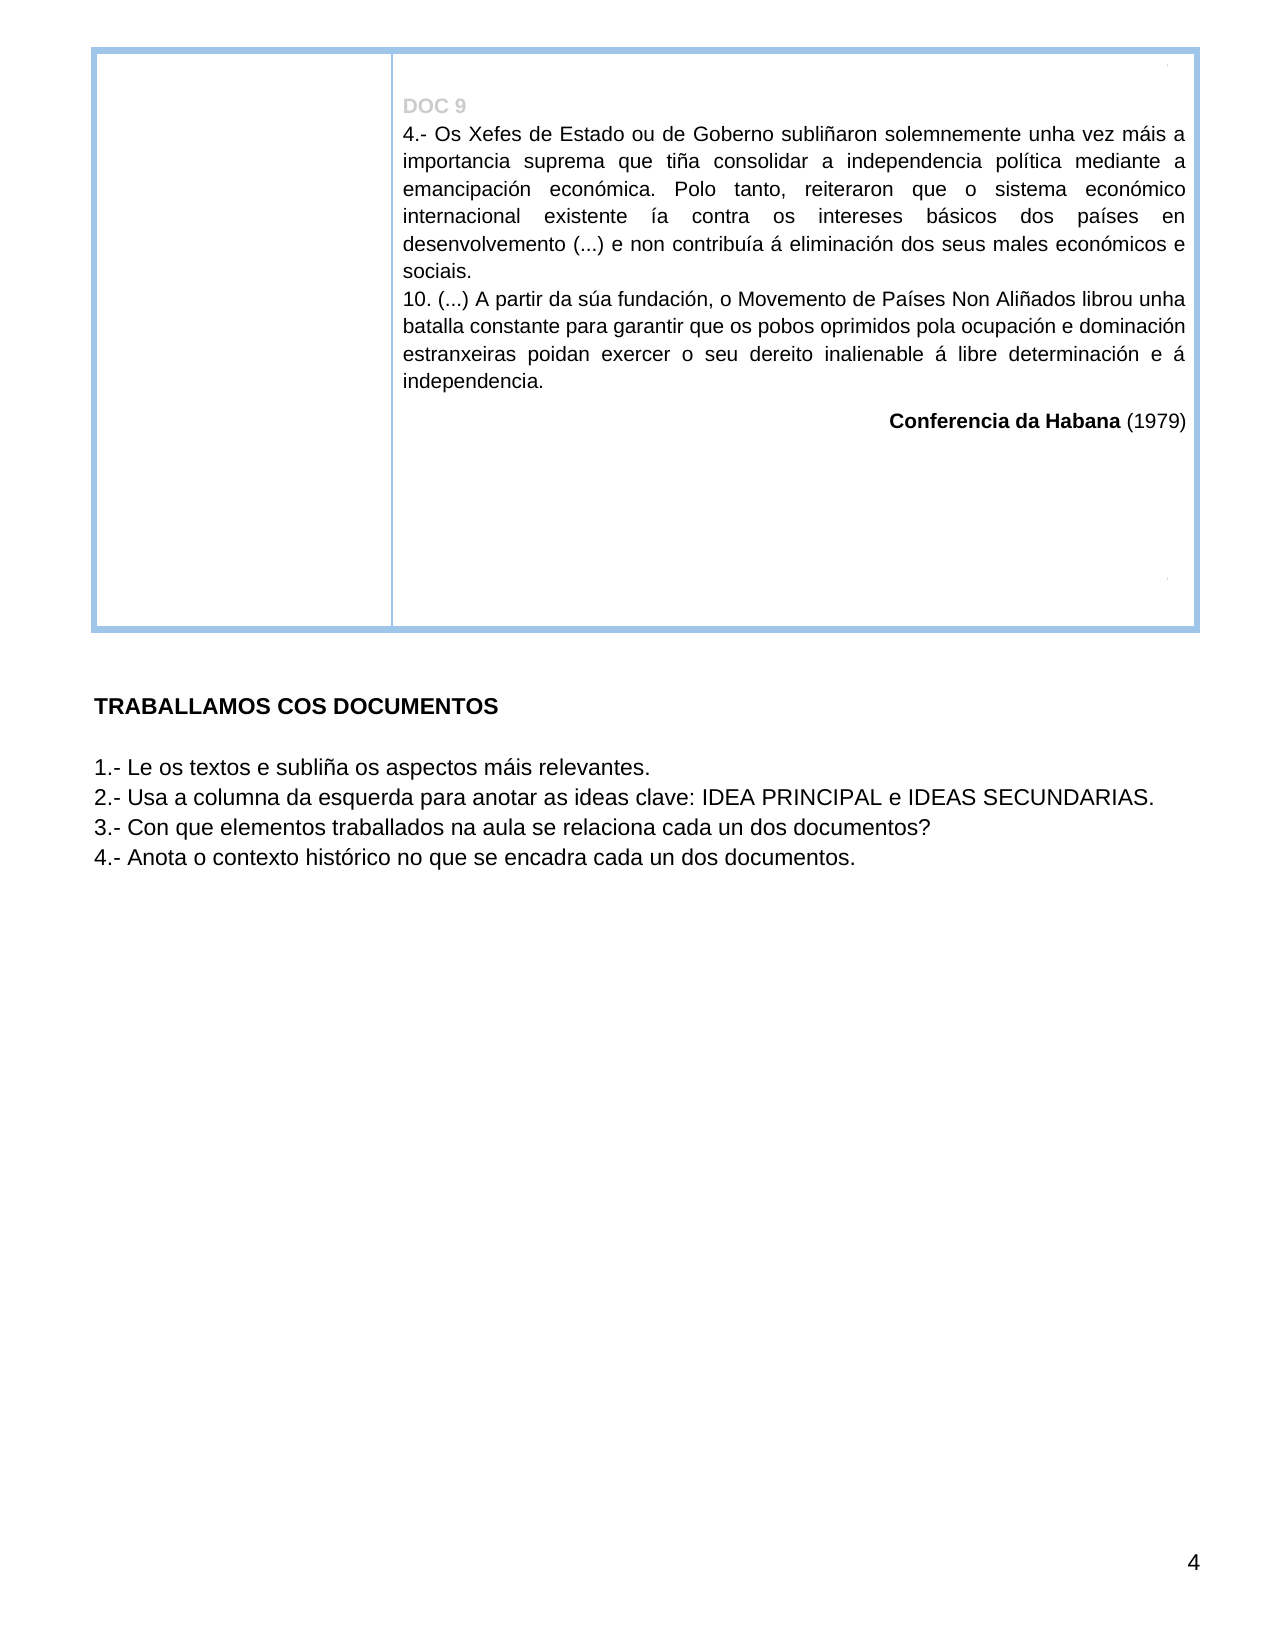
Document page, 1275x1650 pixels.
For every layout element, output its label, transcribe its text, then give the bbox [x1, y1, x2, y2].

text 3.- Con que elementos traballados na aula se relaciona cada un dos documentos? [94, 814, 1200, 840]
table_header [97, 54, 391, 626]
text TRABALLAMOS COS DOCUMENTOS [94, 693, 1200, 719]
text 2.- Usa a columna da esquerda para anotar as ideas clave: IDEA PRINCIPAL e IDEAS SECUNDARIAS. [94, 784, 1200, 810]
text 1.- Le os textos e subliña os aspectos máis relevantes. [94, 753, 1200, 780]
table_header DOC 9 4.- Os Xefes de Estado ou de Goberno subliñaron solemnemente unha vez máis a importancia suprema que tiña consolidar a independencia política mediante a emancipación económica. Polo tanto, reiteraron que o sistema económico internacional existente ía contra os intereses básicos dos países en desenvolvemento (...) e non contribuía á eliminación dos seus males económicos e sociais. 10. (...) A partir da súa fundación, o Movemento de Países Non Aliñados librou unha batalla constante para garantir que os pobos oprimidos pola ocupación e dominación estranxeiras poidan exercer o seu dereito inalienable á libre determinación e á independencia. Conferencia da Habana (1979) [393, 54, 1194, 626]
text 4.- Anota o contexto histórico no que se encadra cada un dos documentos. [94, 844, 1200, 871]
